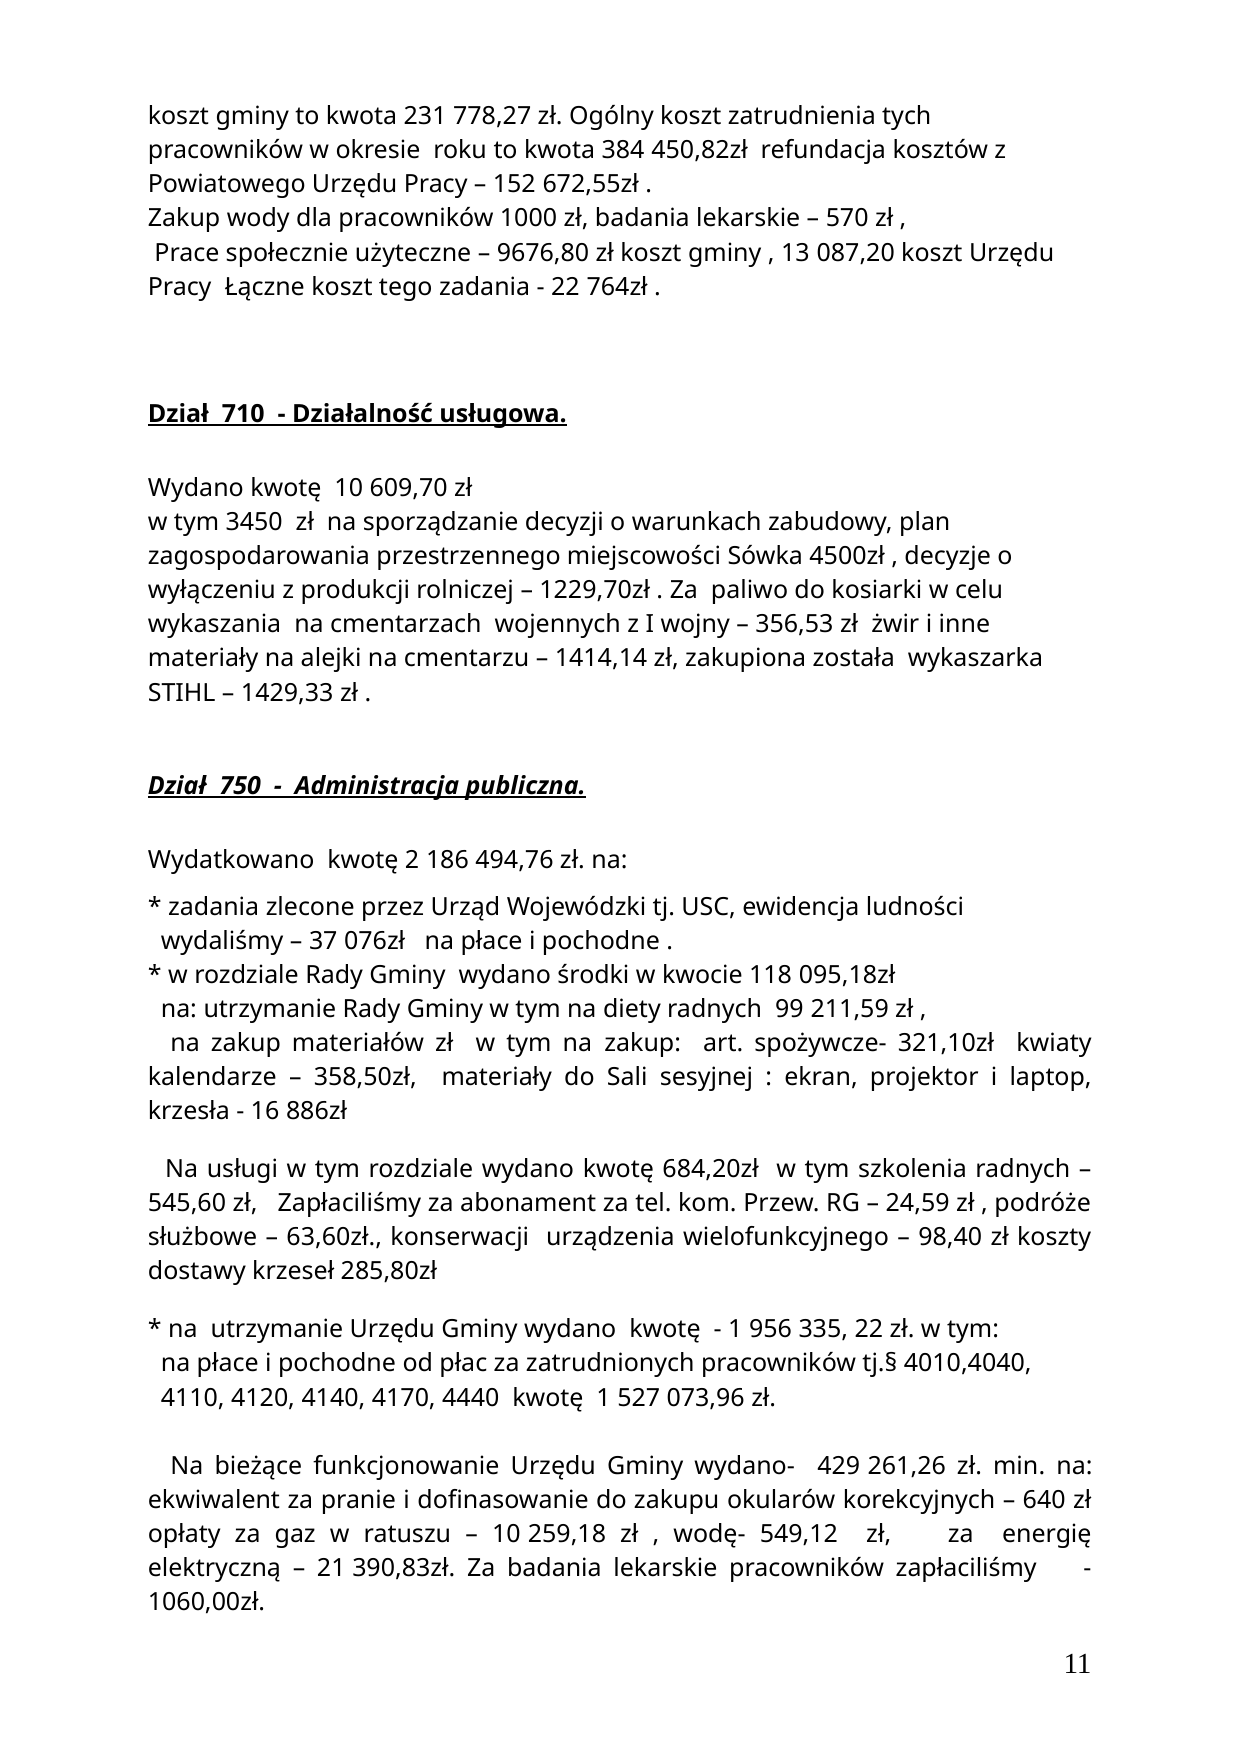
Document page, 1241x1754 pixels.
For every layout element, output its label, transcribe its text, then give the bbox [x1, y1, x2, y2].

text Zakup wody dla pracowników 1000 zł, badania lekarskie – 570 zł , [148, 200, 1093, 234]
text 4110, 4120, 4140, 4170, 4440 kwotę 1 527 073,96 zł. [148, 1379, 1093, 1413]
text Prace społecznie użyteczne – 9676,80 zł koszt gminy , 13 087,20 koszt Urzędu Pracy Łączne koszt tego zadania - 22 764zł . [148, 234, 1093, 302]
text Na bieżące funkcjonowanie Urzędu Gminy wydano- 429 261,26 zł. min. na: ekwiwalent za pranie i dofinasowanie do zakupu okularów korekcyjnych – 640 zł opłaty za gaz w ratuszu – 10 259,18 zł , wodę- 549,12 zł, za energię elektryczną – 21 390,83zł. Za badania lekarskie pracowników zapłaciliśmy - 1060,00zł. [148, 1447, 1093, 1618]
text na zakup materiałów zł w tym na zakup: art. spożywcze- 321,10zł kwiaty kalendarze – 358,50zł, materiały do Sali sesyjnej : ekran, projektor i laptop, krzesła - 16 886zł [148, 1024, 1093, 1127]
text na: utrzymanie Rady Gminy w tym na diety radnych 99 211,59 zł , [148, 990, 1093, 1024]
text koszt gminy to kwota 231 778,27 zł. Ogólny koszt zatrudnienia tych pracowników w okresie roku to kwota 384 450,82zł refundacja kosztów z Powiatowego Urzędu Pracy – 152 672,55zł . [148, 98, 1093, 200]
subtitle Dział 710 - Działalność usługowa. [148, 395, 1093, 429]
subtitle Dział 750 - Administracja publiczna. [148, 767, 1093, 801]
text Na usługi w tym rozdziale wydano kwotę 684,20zł w tym szkolenia radnych –545,60 zł, Zapłaciliśmy za abonament za tel. kom. Przew. RG – 24,59 zł , podróże służbowe – 63,60zł., konserwacji urządzenia wielofunkcyjnego – 98,40 zł koszty dostawy krzeseł 285,80zł [148, 1151, 1093, 1287]
text * w rozdziale Rady Gminy wydano środki w kwocie 118 095,18zł [148, 956, 1093, 990]
text * zadania zlecone przez Urząd Wojewódzki tj. USC, ewidencja ludności [148, 888, 1093, 922]
text Wydano kwotę 10 609,70 zł [148, 470, 1093, 504]
text * na utrzymanie Urzędu Gminy wydano kwotę - 1 956 335, 22 zł. w tym: [148, 1311, 1093, 1345]
text na płace i pochodne od płac za zatrudnionych pracowników tj.§ 4010,4040, [148, 1345, 1093, 1379]
text w tym 3450 zł na sporządzanie decyzji o warunkach zabudowy, plan zagospodarowania przestrzennego miejscowości Sówka 4500zł , decyzje o wyłączeniu z produkcji rolniczej – 1229,70zł . Za paliwo do kosiarki w celu wykaszania na cmentarzach wojennych z I wojny – 356,53 zł żwir i inne materiały na alejki na cmentarzu – 1414,14 zł, zakupiona została wykaszarka STIHL – 1429,33 zł . [148, 504, 1093, 708]
text Wydatkowano kwotę 2 186 494,76 zł. na: [148, 842, 1093, 876]
text wydaliśmy – 37 076zł na płace i pochodne . [148, 922, 1093, 956]
